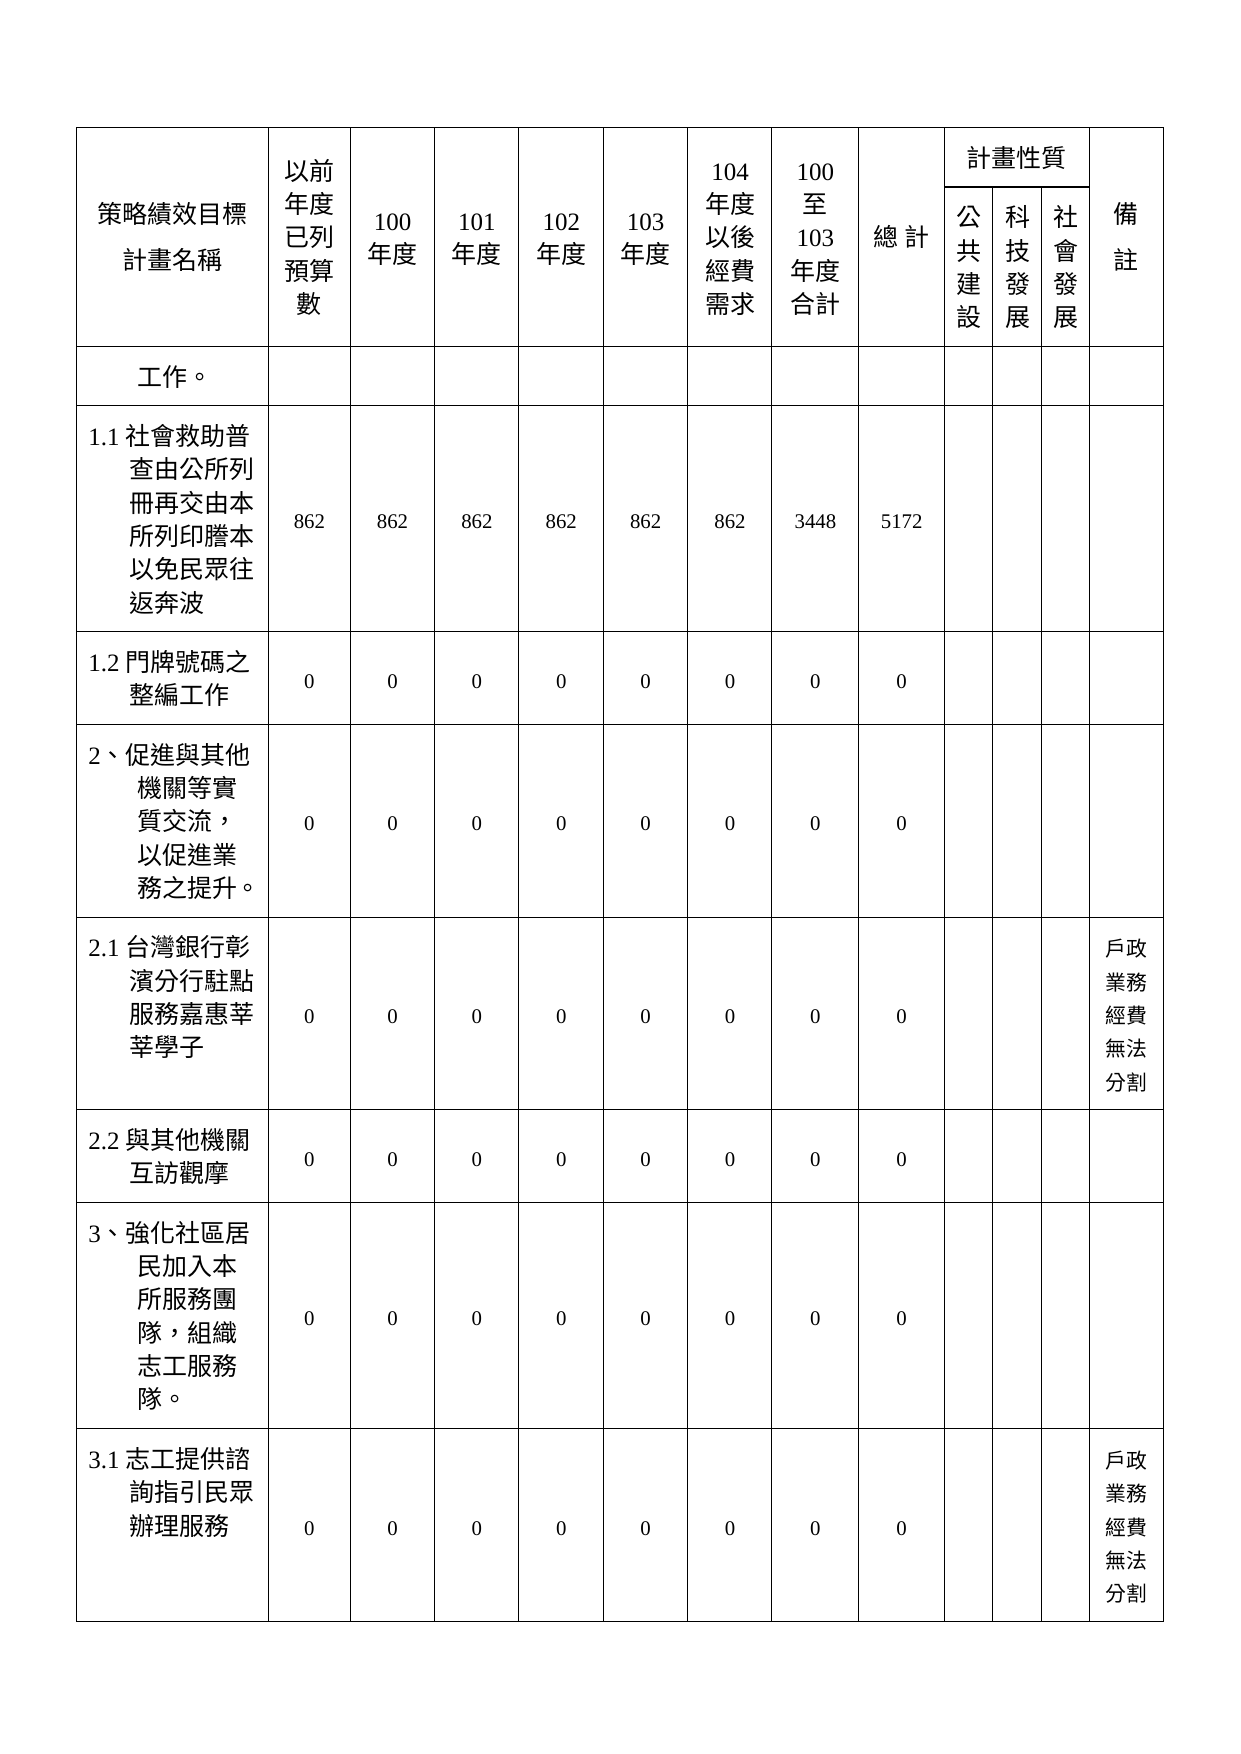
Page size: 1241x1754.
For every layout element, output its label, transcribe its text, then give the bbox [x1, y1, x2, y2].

table_cell 0 [604, 918, 687, 1109]
table_cell [1042, 406, 1089, 631]
table_cell [993, 1110, 1041, 1202]
table_cell 社會發展 [1042, 188, 1089, 346]
table_cell 0 [269, 1110, 350, 1202]
table_cell [351, 347, 434, 405]
table_cell [1090, 1110, 1163, 1202]
table_cell [1042, 918, 1089, 1109]
table_cell [772, 347, 858, 405]
table_header 100至103年度合計 [772, 128, 858, 346]
table_cell 0 [435, 918, 518, 1109]
table_cell 0 [859, 1429, 944, 1621]
table_cell [435, 347, 518, 405]
table_cell 0 [604, 1110, 687, 1202]
table_cell 862 [351, 406, 434, 631]
table_cell 0 [688, 1110, 771, 1202]
table_cell [1042, 1110, 1089, 1202]
table_cell 0 [435, 725, 518, 917]
table_cell [993, 632, 1041, 724]
table_cell [993, 918, 1041, 1109]
table_cell 戶政業務經費無法分割 [1090, 1429, 1163, 1621]
table_cell 0 [604, 1429, 687, 1621]
table_header 103年度 [604, 128, 687, 346]
table_header 104年度以後經費需求 [688, 128, 771, 346]
table_cell 5172 [859, 406, 944, 631]
table_cell 862 [519, 406, 603, 631]
table_cell 862 [435, 406, 518, 631]
table_cell 0 [519, 725, 603, 917]
table_header 以前年度已列預算數 [269, 128, 350, 346]
table_cell 0 [269, 725, 350, 917]
table_header 100年度 [351, 128, 434, 346]
table_cell [945, 725, 992, 917]
table_cell [945, 1203, 992, 1428]
table_cell 1.1 社會救助普查由公所列冊再交由本所列印謄本以免民眾往返奔波 [77, 406, 268, 631]
table_cell 戶政業務經費無法分割 [1090, 918, 1163, 1109]
table_cell 0 [859, 725, 944, 917]
table_cell 0 [604, 725, 687, 917]
table_cell 0 [859, 1110, 944, 1202]
table_cell [993, 1429, 1041, 1621]
table_cell [1042, 1203, 1089, 1428]
table_cell [993, 406, 1041, 631]
table_cell 0 [351, 725, 434, 917]
table_cell 0 [351, 632, 434, 724]
table_cell [945, 632, 992, 724]
table_cell 1.2 門牌號碼之整編工作 [77, 632, 268, 724]
table_cell [604, 347, 687, 405]
table_cell 862 [604, 406, 687, 631]
table_cell 0 [688, 1429, 771, 1621]
table_cell [859, 347, 944, 405]
table_cell [993, 725, 1041, 917]
table_cell 0 [772, 918, 858, 1109]
table_cell [945, 1110, 992, 1202]
table_cell [1042, 725, 1089, 917]
table_cell 0 [772, 1203, 858, 1428]
table_cell [993, 347, 1041, 405]
table_cell 促進與其他機關等實質交流，以促進業務之提升。 [77, 725, 268, 917]
table_cell [688, 347, 771, 405]
table_cell 0 [435, 1203, 518, 1428]
table_cell 0 [604, 1203, 687, 1428]
table_cell 0 [269, 918, 350, 1109]
table_cell 3448 [772, 406, 858, 631]
table_cell [945, 1429, 992, 1621]
table_cell 0 [772, 632, 858, 724]
table_header 101年度 [435, 128, 518, 346]
table_cell [269, 347, 350, 405]
table_header 102年度 [519, 128, 603, 346]
table_cell 0 [269, 632, 350, 724]
table_cell [1090, 347, 1163, 405]
table_cell 0 [859, 1203, 944, 1428]
table_cell 0 [772, 725, 858, 917]
table_cell 公共建設 [945, 188, 992, 346]
table_cell 0 [688, 725, 771, 917]
table_cell [1090, 632, 1163, 724]
table_cell 0 [269, 1203, 350, 1428]
table_cell 0 [519, 1429, 603, 1621]
table_cell 3.1 志工提供諮詢指引民眾辦理服務 [77, 1429, 268, 1621]
table_cell 0 [435, 1110, 518, 1202]
table_cell 0 [269, 1429, 350, 1621]
table_cell 0 [688, 632, 771, 724]
table_cell 0 [351, 1203, 434, 1428]
table_cell [1090, 725, 1163, 917]
table_header 策略績效目標 計畫名稱 [77, 128, 268, 346]
table_cell [1090, 406, 1163, 631]
table_cell 0 [859, 918, 944, 1109]
table_cell 建構本所與本鎮公所間統一步調，加強為民服務工作。 [77, 347, 268, 405]
table_cell [945, 406, 992, 631]
table_cell 0 [519, 1110, 603, 1202]
table_cell [519, 347, 603, 405]
table_cell [945, 347, 992, 405]
table_cell 強化社區居民加入本所服務團隊，組織志工服務隊。 [77, 1203, 268, 1428]
table_cell 0 [519, 1203, 603, 1428]
table_cell 2.1 台灣銀行彰濱分行駐點服務嘉惠莘莘學子 [77, 918, 268, 1109]
table_cell 0 [772, 1110, 858, 1202]
table_header 備 註 [1090, 128, 1163, 346]
table_cell [1090, 1203, 1163, 1428]
table_header 總 計 [859, 128, 944, 346]
table_cell [945, 918, 992, 1109]
table_cell 0 [351, 1429, 434, 1621]
table_cell 0 [688, 1203, 771, 1428]
table_cell 0 [688, 918, 771, 1109]
table_cell 0 [519, 632, 603, 724]
table_cell [993, 1203, 1041, 1428]
table_cell 0 [604, 632, 687, 724]
table_cell 0 [772, 1429, 858, 1621]
table_cell 科技發展 [993, 188, 1041, 346]
table_cell 862 [269, 406, 350, 631]
table_cell 0 [435, 1429, 518, 1621]
table_cell [1042, 347, 1089, 405]
table_cell 862 [688, 406, 771, 631]
table_cell 0 [435, 632, 518, 724]
table_cell 2.2 與其他機關互訪觀摩 [77, 1110, 268, 1202]
table_header 計畫性質 [945, 128, 1089, 186]
table_cell [1042, 632, 1089, 724]
table_cell 0 [351, 918, 434, 1109]
table_cell 0 [351, 1110, 434, 1202]
table_cell 0 [519, 918, 603, 1109]
table_cell 0 [859, 632, 944, 724]
table_cell [1042, 1429, 1089, 1621]
